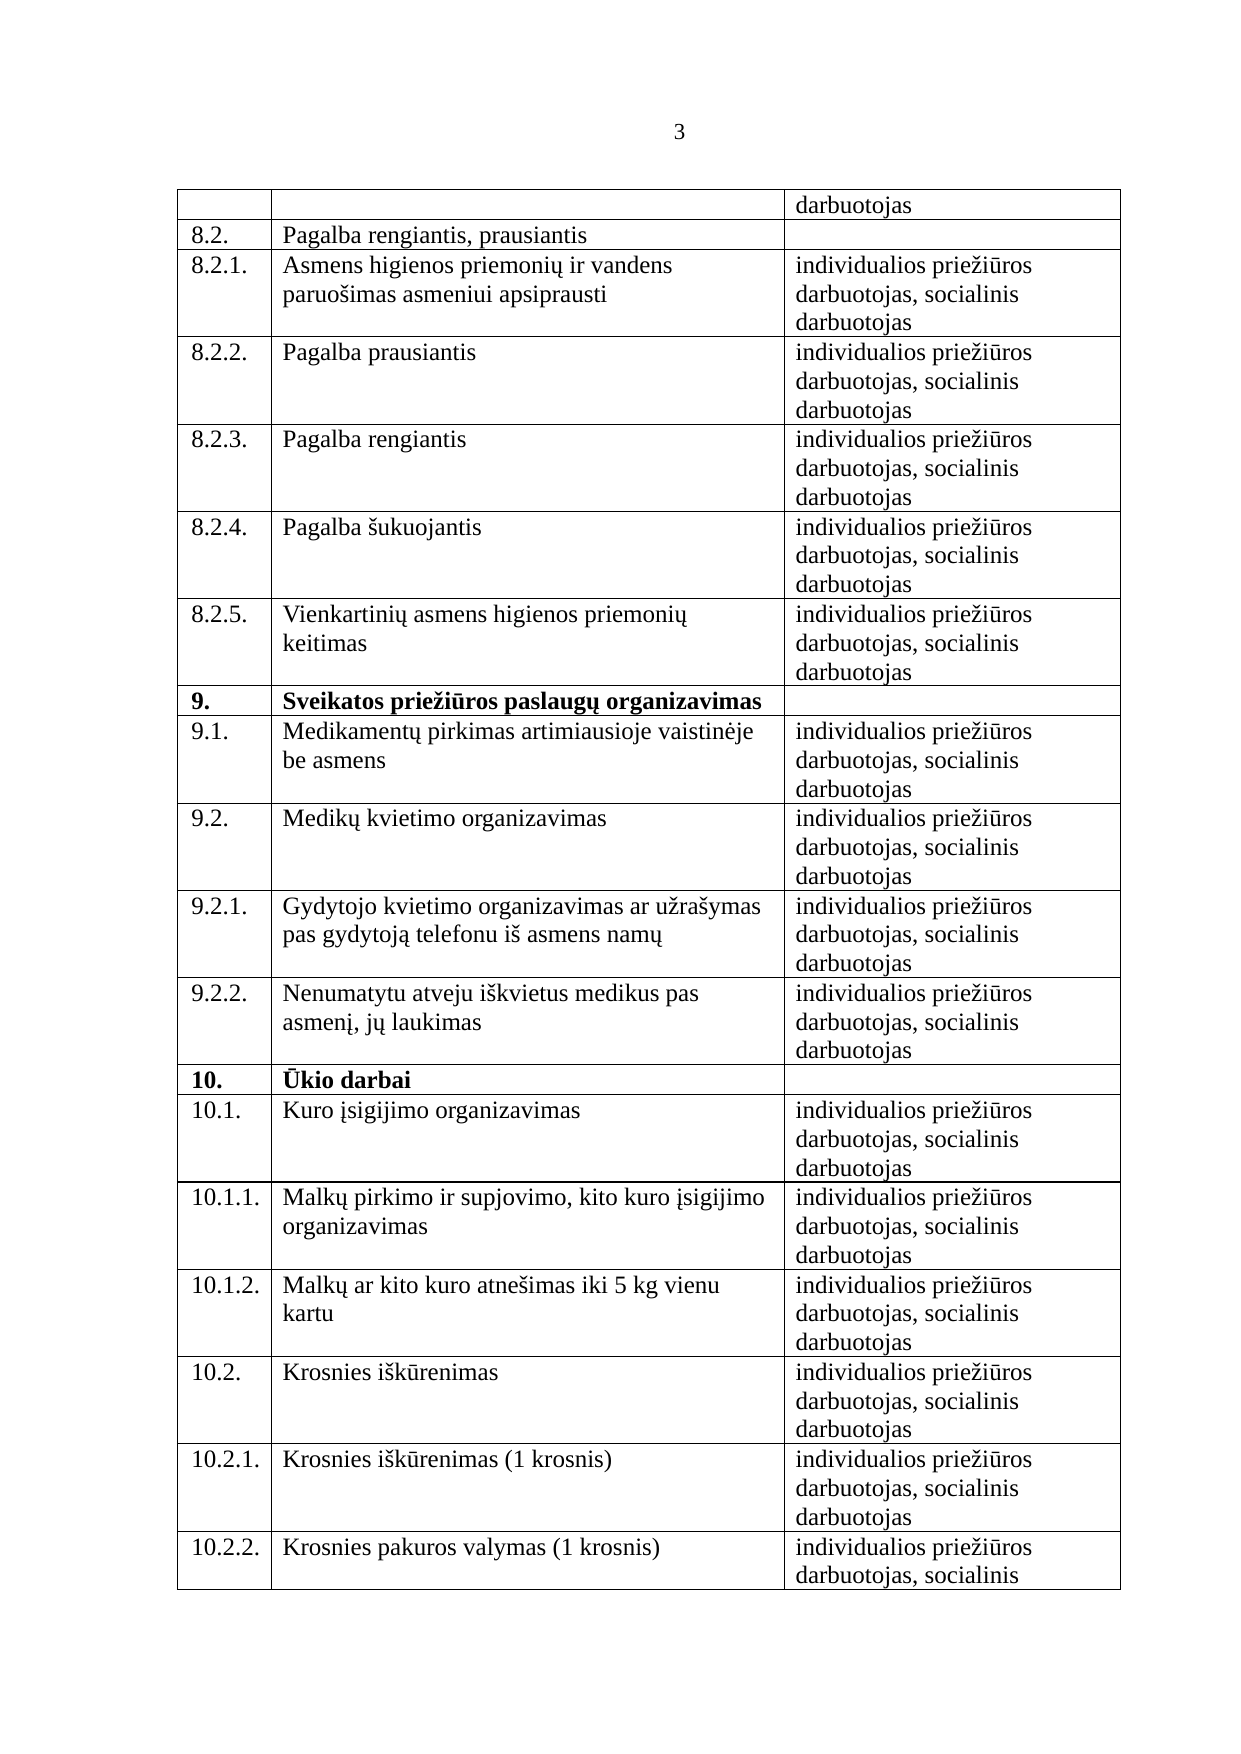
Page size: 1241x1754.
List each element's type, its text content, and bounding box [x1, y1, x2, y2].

table_cell Ūkio darbai [272, 1065, 784, 1094]
table_cell individualios priežiūros darbuotojas, socialinis darbuotojas [785, 978, 1120, 1064]
table_cell 10.2. [178, 1357, 271, 1443]
table_cell 8.2.4. [178, 512, 271, 598]
table_cell Pagalba rengiantis, prausiantis [272, 220, 784, 249]
table_cell 10.1.1. [178, 1183, 271, 1269]
table_cell 10.2.1. [178, 1444, 271, 1531]
table_cell [178, 190, 271, 219]
table_cell Kuro įsigijimo organizavimas [272, 1095, 784, 1181]
table_cell Medikų kvietimo organizavimas [272, 804, 784, 890]
table_cell 8.2.1. [178, 250, 271, 336]
table_cell Pagalba rengiantis [272, 425, 784, 511]
table_cell individualios priežiūros darbuotojas, socialinis darbuotojas [785, 1444, 1120, 1531]
table_cell individualios priežiūros darbuotojas, socialinis darbuotojas [785, 337, 1120, 423]
table_cell Krosnies iškūrenimas [272, 1357, 784, 1443]
table_cell [785, 220, 1120, 249]
table_cell individualios priežiūros darbuotojas, socialinis [785, 1532, 1120, 1589]
table_cell individualios priežiūros darbuotojas, socialinis darbuotojas [785, 512, 1120, 598]
table_cell Vienkartinių asmens higienos priemonių keitimas [272, 599, 784, 685]
table_cell 10.1.2. [178, 1270, 271, 1356]
table_cell 9. [178, 686, 271, 715]
table_cell individualios priežiūros darbuotojas, socialinis darbuotojas [785, 1357, 1120, 1443]
table_cell 10.2.2. [178, 1532, 271, 1589]
table_cell Pagalba šukuojantis [272, 512, 784, 598]
table_cell 8.2.5. [178, 599, 271, 685]
table_cell [785, 686, 1120, 715]
table_cell darbuotojas [785, 190, 1120, 219]
table_cell 9.2.2. [178, 978, 271, 1064]
table_cell Malkų ar kito kuro atnešimas iki 5 kg vienu kartu [272, 1270, 784, 1356]
table_cell individualios priežiūros darbuotojas, socialinis darbuotojas [785, 716, 1120, 802]
table_cell 8.2. [178, 220, 271, 249]
table_cell 9.2. [178, 804, 271, 890]
table_cell individualios priežiūros darbuotojas, socialinis darbuotojas [785, 425, 1120, 511]
table_cell individualios priežiūros darbuotojas, socialinis darbuotojas [785, 599, 1120, 685]
table_cell 9.2.1. [178, 891, 271, 977]
table_cell Krosnies iškūrenimas (1 krosnis) [272, 1444, 784, 1531]
table_cell Krosnies pakuros valymas (1 krosnis) [272, 1532, 784, 1589]
table_cell Gydytojo kvietimo organizavimas ar užrašymas pas gydytoją telefonu iš asmens namų [272, 891, 784, 977]
table_cell [272, 190, 784, 219]
table_cell 9.1. [178, 716, 271, 802]
table_cell Malkų pirkimo ir supjovimo, kito kuro įsigijimo organizavimas [272, 1183, 784, 1269]
table_cell [785, 1065, 1120, 1094]
table_cell 10. [178, 1065, 271, 1094]
table_cell Medikamentų pirkimas artimiausioje vaistinėje be asmens [272, 716, 784, 802]
table_cell individualios priežiūros darbuotojas, socialinis darbuotojas [785, 891, 1120, 977]
table_cell Sveikatos priežiūros paslaugų organizavimas [272, 686, 784, 715]
table_cell individualios priežiūros darbuotojas, socialinis darbuotojas [785, 1183, 1120, 1269]
table_cell individualios priežiūros darbuotojas, socialinis darbuotojas [785, 250, 1120, 336]
table_cell individualios priežiūros darbuotojas, socialinis darbuotojas [785, 1095, 1120, 1181]
table_cell 8.2.2. [178, 337, 271, 423]
table_cell Nenumatytu atveju iškvietus medikus pas asmenį, jų laukimas [272, 978, 784, 1064]
table_cell 10.1. [178, 1095, 271, 1181]
table_cell Pagalba prausiantis [272, 337, 784, 423]
table_cell individualios priežiūros darbuotojas, socialinis darbuotojas [785, 1270, 1120, 1356]
table_cell Asmens higienos priemonių ir vandens paruošimas asmeniui apsiprausti [272, 250, 784, 336]
table_cell individualios priežiūros darbuotojas, socialinis darbuotojas [785, 804, 1120, 890]
table_cell 8.2.3. [178, 425, 271, 511]
